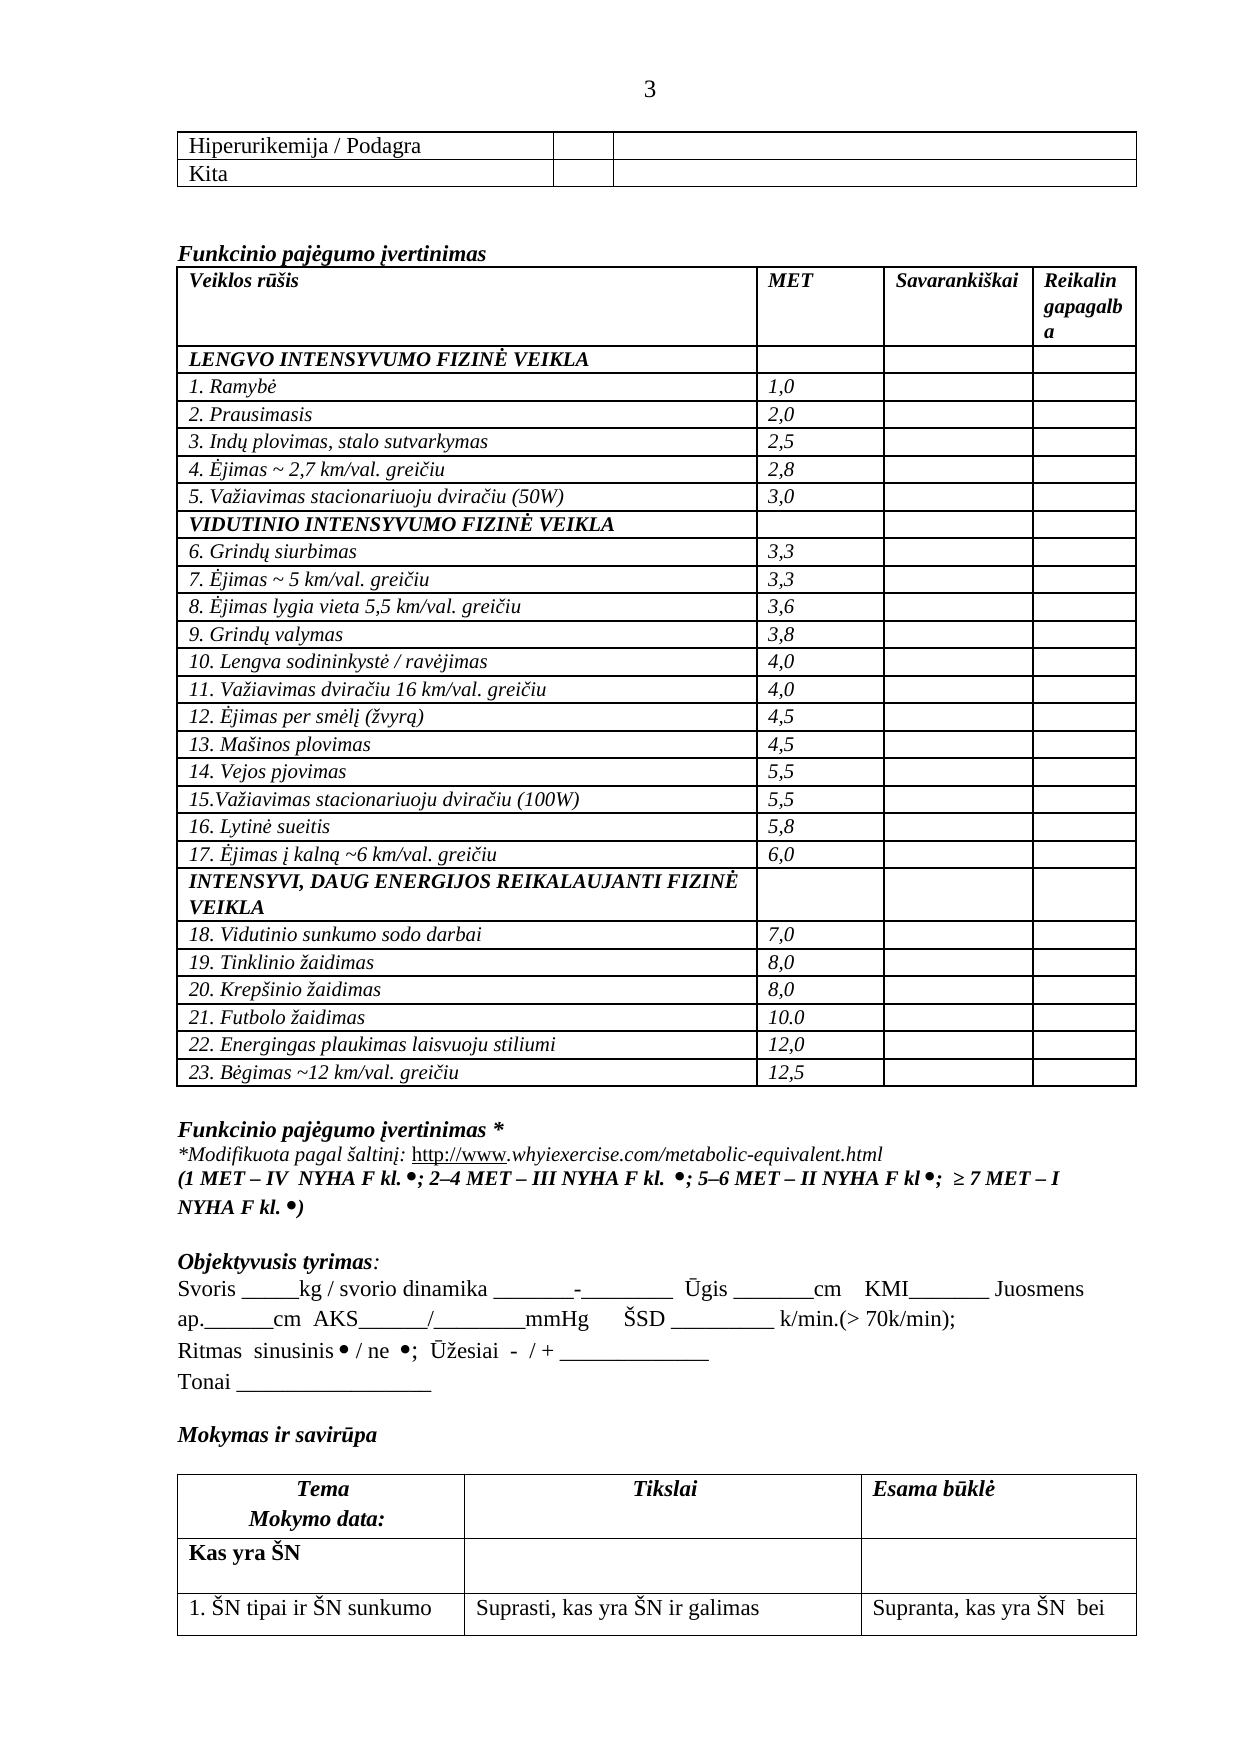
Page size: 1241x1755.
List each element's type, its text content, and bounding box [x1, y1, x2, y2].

table_cell [1034, 977, 1135, 1002]
table_cell 6,0 [758, 842, 883, 867]
table_cell [885, 977, 1032, 1002]
table_cell [1034, 704, 1135, 729]
table_cell 12,0 [758, 1032, 883, 1057]
table_cell [885, 1060, 1032, 1085]
table_cell [885, 402, 1032, 427]
table_cell 3. Indų plovimas, stalo sutvarkymas [178, 429, 756, 454]
table_cell Intensyvi, daug energijos reikalaujanti fizinė veikla [178, 869, 756, 920]
table_cell [885, 429, 1032, 454]
text (1 MET – IV NYHA F kl. ; 2–4 MET – III NYHA F kl. ; 5–6 MET – II NYHA F kl ; ≥ 7 MET – I NYHA F kl. ) [177, 1166, 1122, 1220]
table_cell 3,3 [758, 539, 883, 564]
table_cell [1034, 649, 1135, 674]
table_cell [885, 842, 1032, 867]
table_cell 4,0 [758, 649, 883, 674]
table_cell [1034, 1032, 1135, 1057]
table_cell 5,5 [758, 759, 883, 784]
table_header Tema Mokymo data: [178, 1475, 464, 1538]
table_cell [1034, 512, 1135, 537]
table_cell 8. Ėjimas lygia vieta 5,5 km/val. greičiu [178, 594, 756, 619]
table_cell [614, 133, 1136, 159]
table_cell 4,5 [758, 704, 883, 729]
table_cell [885, 787, 1032, 812]
table_cell 9. Grindų valymas [178, 622, 756, 647]
table_cell 12,5 [758, 1060, 883, 1085]
table_cell [1034, 402, 1135, 427]
table_cell [885, 539, 1032, 564]
table_cell [554, 133, 613, 159]
table_header Veiklos rūšis [178, 268, 756, 344]
table_cell [885, 457, 1032, 482]
table_cell Kita [178, 160, 553, 186]
table_cell [885, 1005, 1032, 1030]
table_cell [554, 160, 613, 186]
table_cell [885, 567, 1032, 592]
table_header Tikslai [465, 1475, 861, 1538]
text Objektyvusis tyrimas: [177, 1246, 1122, 1275]
table_cell 2. Prausimasis [178, 402, 756, 427]
table_cell [1034, 457, 1135, 482]
table_cell 20. Krepšinio žaidimas [178, 977, 756, 1002]
table_cell 7,0 [758, 922, 883, 947]
table_cell Lengvo intensyvumo fizinė veikla [178, 347, 756, 372]
table_cell 23. Bėgimas ~12 km/val. greičiu [178, 1060, 756, 1085]
table_cell [885, 869, 1032, 920]
table_cell 7. Ėjimas ~ 5 km/val. greičiu [178, 567, 756, 592]
text Svoris _____kg / svorio dinamika _______-________ Ūgis _______cm KMI_______ Juosmens ap.______cm AKS______/________mmHg ŠSD _________ k/min.(> 70k/min); [177, 1275, 1122, 1332]
table_cell [758, 347, 883, 372]
table_cell [1034, 950, 1135, 975]
table_cell [1034, 787, 1135, 812]
table_cell 13. Mašinos plovimas [178, 732, 756, 757]
table_cell [1034, 567, 1135, 592]
table_cell [885, 649, 1032, 674]
table_cell [1034, 429, 1135, 454]
table_cell 10. Lengva sodininkystė / ravėjimas [178, 649, 756, 674]
table_cell 4,0 [758, 677, 883, 702]
text Funkcinio pajėgumo įvertinimas [177, 240, 1122, 266]
table_cell [1034, 1060, 1135, 1085]
table_header Reikalingapagalba [1034, 268, 1135, 344]
table_cell [885, 512, 1032, 537]
table_cell [1034, 374, 1135, 399]
table_cell [614, 160, 1136, 186]
table_cell 4,5 [758, 732, 883, 757]
table_cell [885, 814, 1032, 839]
text Funkcinio pajėgumo įvertinimas * [177, 1116, 1122, 1142]
table_cell [1034, 732, 1135, 757]
table_cell [885, 704, 1032, 729]
table_cell Kas yra ŠN [178, 1539, 464, 1593]
table_cell 3,8 [758, 622, 883, 647]
table_cell 5,8 [758, 814, 883, 839]
table_cell [1034, 594, 1135, 619]
table_cell 19. Tinklinio žaidimas [178, 950, 756, 975]
table_cell [862, 1539, 1136, 1593]
table_cell [885, 484, 1032, 509]
table_cell 1. Ramybė [178, 374, 756, 399]
table_cell 11. Važiavimas dviračiu 16 km/val. greičiu [178, 677, 756, 702]
table_cell [1034, 759, 1135, 784]
table_cell 3,3 [758, 567, 883, 592]
table_cell [1034, 347, 1135, 372]
table_cell 2,0 [758, 402, 883, 427]
table_cell 5,5 [758, 787, 883, 812]
table_cell [885, 622, 1032, 647]
table_cell Suprasti, kas yra ŠN ir galimas [465, 1594, 861, 1635]
text Tonai _________________ [177, 1368, 1122, 1395]
table_cell [1034, 814, 1135, 839]
table_cell [1034, 539, 1135, 564]
table_cell 1. ŠN tipai ir ŠN sunkumo [178, 1594, 464, 1635]
table_cell [1034, 677, 1135, 702]
table_cell [1034, 622, 1135, 647]
table_cell 6. Grindų siurbimas [178, 539, 756, 564]
table_header Esama būklė [862, 1475, 1136, 1538]
table_cell Vidutinio intensyvumo fizinė veikla [178, 512, 756, 537]
text Mokymas ir savirūpa [177, 1421, 1122, 1447]
table_cell [465, 1539, 861, 1593]
table_cell 12. Ėjimas per smėlį (žvyrą) [178, 704, 756, 729]
table_cell 2,5 [758, 429, 883, 454]
table_cell [885, 374, 1032, 399]
table_cell [885, 347, 1032, 372]
table_cell [885, 677, 1032, 702]
text *Modifikuota pagal šaltinį: http://www.whyiexercise.com/metabolic-equivalent.html [177, 1142, 1122, 1166]
table_cell [1034, 1005, 1135, 1030]
table_cell 2,8 [758, 457, 883, 482]
table_cell [758, 512, 883, 537]
table_cell 3,6 [758, 594, 883, 619]
table_cell Supranta, kas yra ŠN bei [862, 1594, 1136, 1635]
table_cell [885, 732, 1032, 757]
table_cell [1034, 484, 1135, 509]
table_cell [885, 594, 1032, 619]
table_cell 1,0 [758, 374, 883, 399]
table_header Savarankiškai [885, 268, 1032, 344]
table_cell [885, 1032, 1032, 1057]
table_cell Hiperurikemija / Podagra [178, 133, 553, 159]
table_cell 8,0 [758, 950, 883, 975]
table_cell [885, 759, 1032, 784]
table_cell 14. Vejos pjovimas [178, 759, 756, 784]
table_cell 8,0 [758, 977, 883, 1002]
table_cell 21. Futbolo žaidimas [178, 1005, 756, 1030]
table_cell 10.0 [758, 1005, 883, 1030]
table_cell 17. Ėjimas į kalną ~6 km/val. greičiu [178, 842, 756, 867]
table_cell [885, 922, 1032, 947]
table_cell [758, 869, 883, 920]
table_cell [1034, 869, 1135, 920]
table_cell [1034, 842, 1135, 867]
table_cell 16. Lytinė sueitis [178, 814, 756, 839]
table_cell 4. Ėjimas ~ 2,7 km/val. greičiu [178, 457, 756, 482]
table_header MET [758, 268, 883, 344]
table_cell [1034, 922, 1135, 947]
table_cell 15.Važiavimas stacionariuoju dviračiu (100W) [178, 787, 756, 812]
table_cell 5. Važiavimas stacionariuoju dviračiu (50W) [178, 484, 756, 509]
table_cell 18. Vidutinio sunkumo sodo darbai [178, 922, 756, 947]
table_cell 3,0 [758, 484, 883, 509]
table_cell 22. Energingas plaukimas laisvuoju stiliumi [178, 1032, 756, 1057]
text Ritmas sinusinis  / ne ; Ūžesiai - / + _____________ [177, 1335, 1122, 1364]
table_cell [885, 950, 1032, 975]
